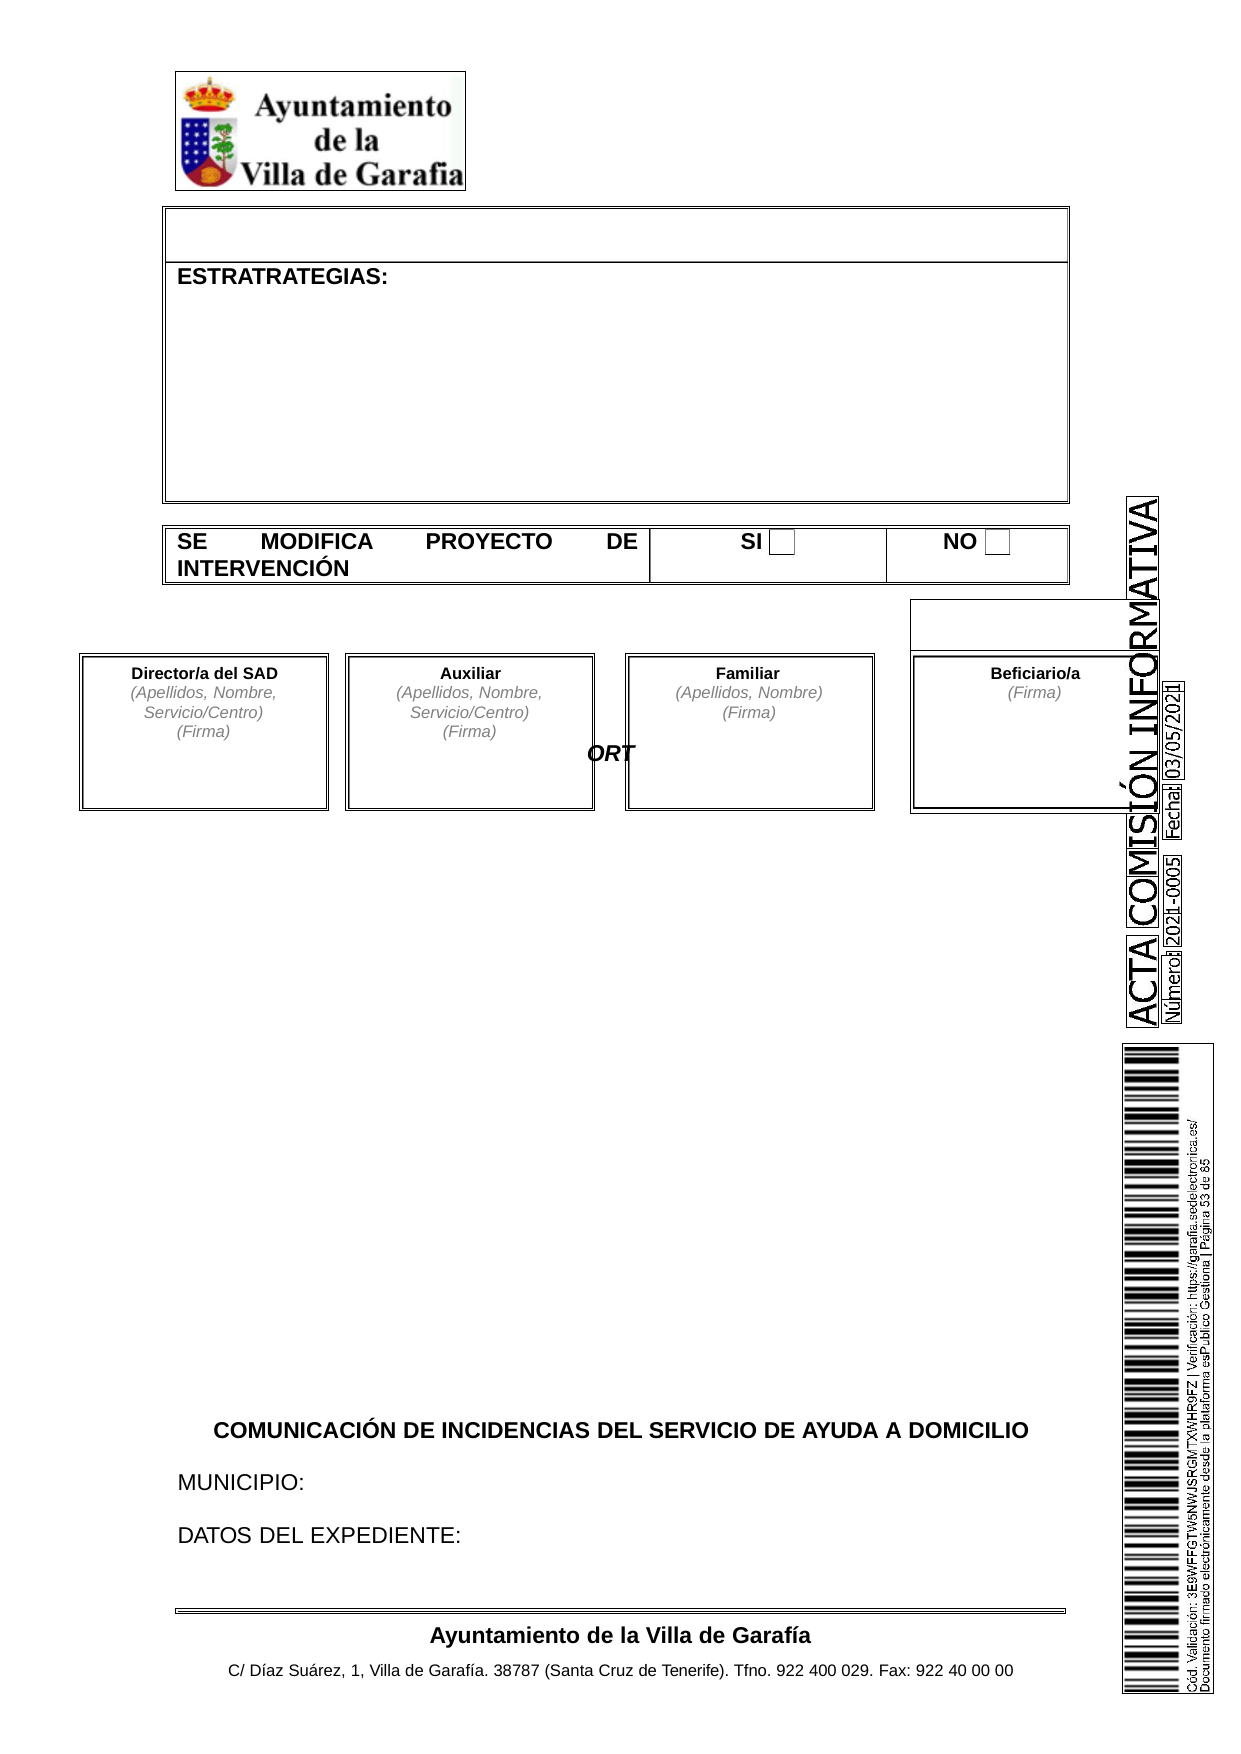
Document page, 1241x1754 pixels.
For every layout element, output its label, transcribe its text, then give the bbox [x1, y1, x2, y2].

text Servicio/Centro) [410, 703, 568, 722]
picture [1127, 936, 1158, 1027]
picture [1123, 1044, 1213, 1693]
picture [80, 654, 328, 810]
picture [1164, 914, 1181, 946]
text (Apellidos, Nombre, [130, 684, 302, 703]
text INTERVENCIÓN [177, 556, 375, 581]
text ORT [587, 741, 660, 767]
text NO [943, 529, 1002, 555]
text (Firma) [722, 703, 847, 722]
picture [1164, 856, 1181, 913]
text SI [740, 529, 787, 555]
picture [1127, 814, 1158, 848]
text (Firma) [177, 722, 302, 741]
picture [176, 1609, 1065, 1613]
text Servicio/Centro) [144, 703, 302, 722]
picture [1162, 1000, 1181, 1023]
text SE [177, 529, 233, 555]
text (Apellidos, Nombre) [675, 684, 847, 703]
picture [163, 207, 1069, 503]
picture [1162, 956, 1181, 999]
text MUNICIPIO: [177, 1470, 1052, 1496]
picture [163, 526, 1069, 584]
text ESTRATRATEGIAS: [177, 264, 419, 289]
text (Apellidos, Nombre, [396, 684, 568, 703]
text (Firma) [443, 722, 568, 741]
text Ayuntamiento de la Villa de Garafía [429, 1623, 836, 1648]
picture [1127, 497, 1158, 599]
picture [1163, 785, 1181, 789]
text Familiar [716, 665, 847, 683]
picture [911, 600, 1159, 650]
picture [911, 651, 1159, 813]
text C/ Díaz Suárez, 1, Villa de Garafía. 38787 (Santa Cruz de Tenerife). Tfno. 922 400 029. Fax: 922 40 00 00 [228, 1662, 1037, 1680]
text (Firma) [1008, 684, 1105, 703]
picture [1163, 682, 1184, 691]
text COMUNICACIÓN DE INCIDENCIAS DEL SERVICIO DE AYUDA A DOMICILIO [213, 1418, 1052, 1443]
picture [1127, 849, 1158, 876]
text DATOS DEL EXPEDIENTE: [177, 1523, 1052, 1549]
text MODIFICA [260, 529, 399, 555]
text Auxiliar [440, 665, 568, 683]
picture [1163, 692, 1184, 779]
picture [346, 654, 594, 810]
text Beficiario/a [990, 665, 1105, 683]
text PROYECTO [425, 529, 579, 555]
picture [1163, 790, 1181, 839]
picture [176, 72, 465, 190]
text Director/a del SAD [131, 665, 303, 683]
text DE [606, 529, 663, 555]
picture [1127, 877, 1158, 927]
picture [626, 654, 874, 810]
